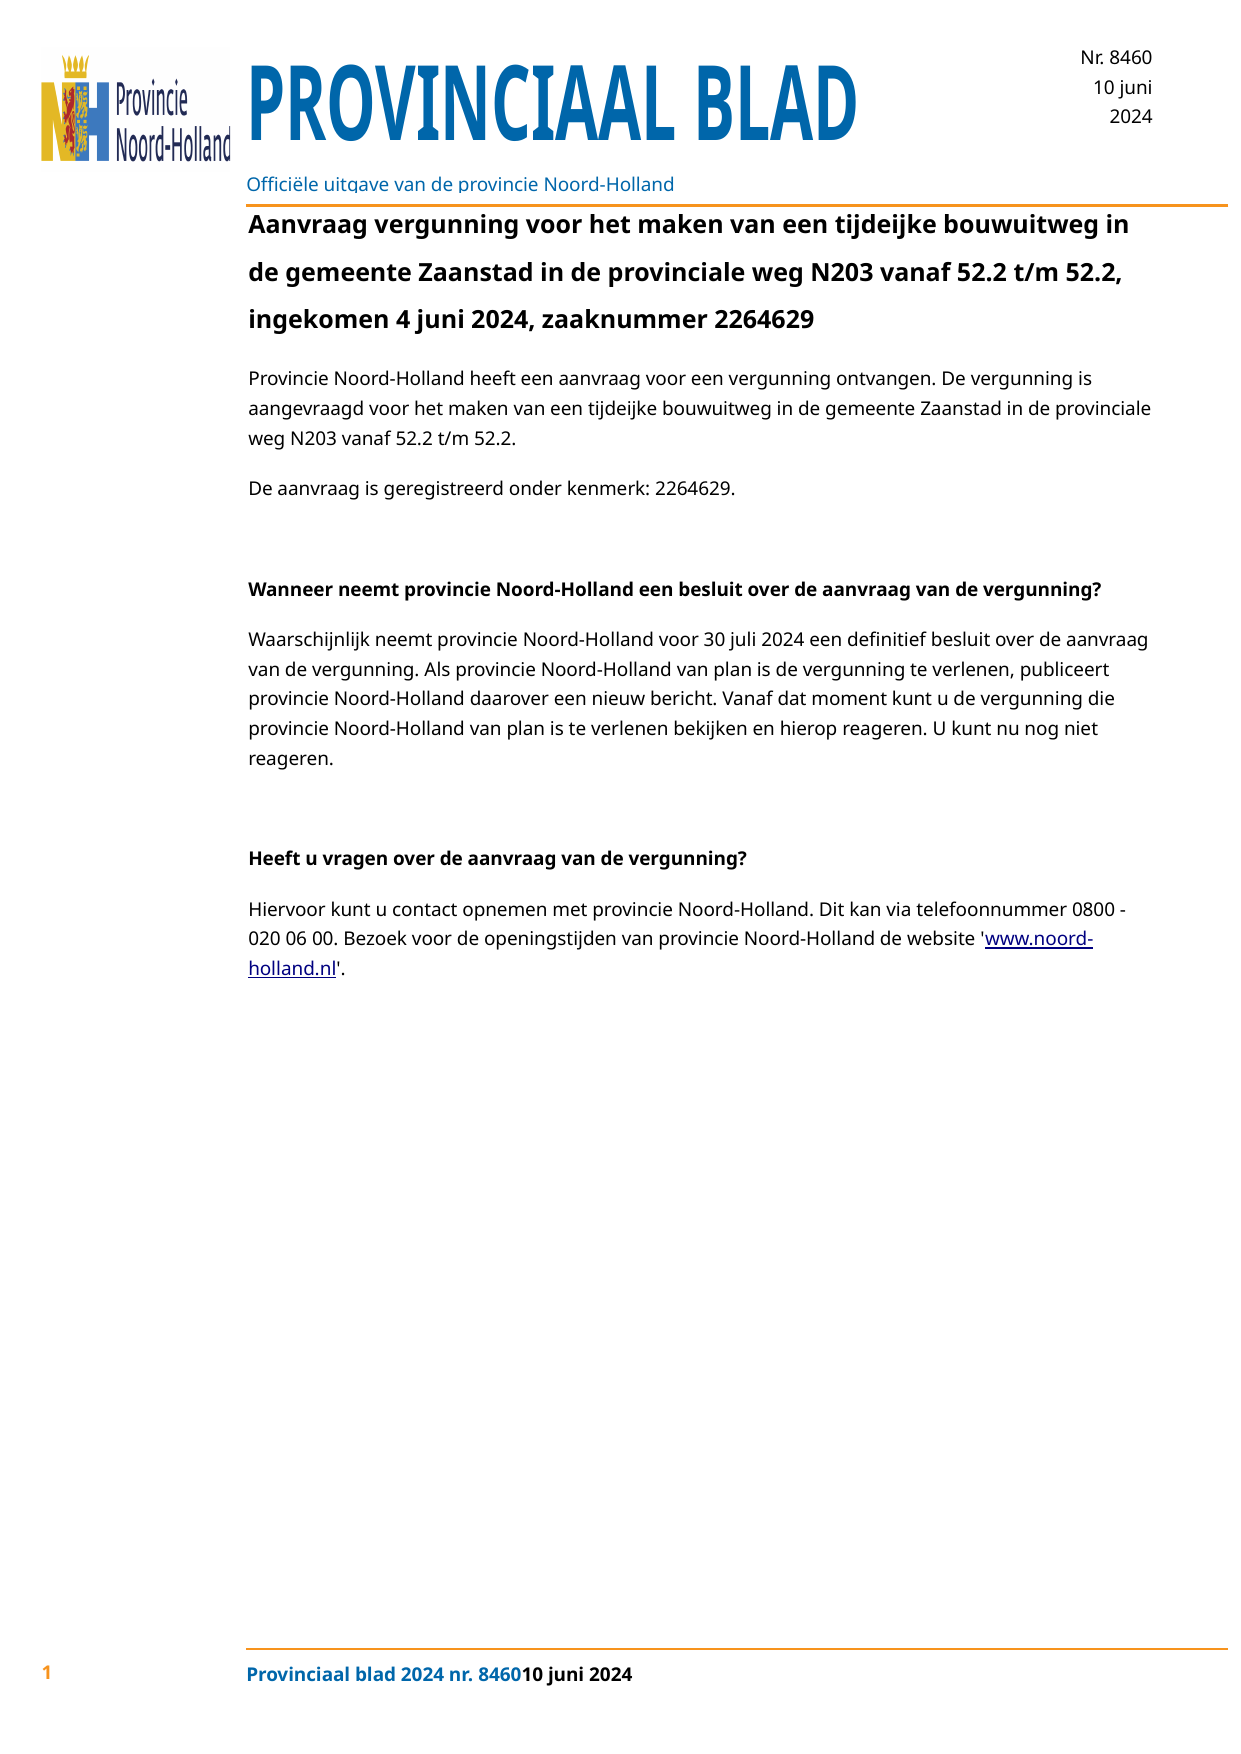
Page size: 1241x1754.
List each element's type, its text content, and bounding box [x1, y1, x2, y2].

text De aanvraag is geregistreerd onder kenmerk: 2264629. [248, 475, 1152, 501]
text Hiervoor kunt u contact opnemen met provincie Noord-Holland. Dit kan via telefoonnummer 0800 - 020 06 00. Bezoek voor de openingstijden van provincie Noord-Holland de website 'www.noord-holland.nl'. [248, 896, 1152, 981]
text Wanneer neemt provincie Noord-Holland een besluit over de aanvraag van de vergunning? [248, 576, 1152, 602]
text Heeft u vragen over de aanvraag van de vergunning? [248, 846, 1152, 871]
picture [41, 47, 231, 172]
text Provincie Noord-Holland heeft een aanvraag voor een vergunning ontvangen. De vergunning is aangevraagd voor het maken van een tijdeijke bouwuitweg in de gemeente Zaanstad in de provinciale weg N203 vanaf 52.2 t/m 52.2. [248, 366, 1152, 450]
text Waarschijnlijk neemt provincie Noord-Holland voor 30 juli 2024 een definitief besluit over de aanvraag van de vergunning. Als provincie Noord-Holland van plan is de vergunning te verlenen, publiceert provincie Noord-Holland daarover een nieuw bericht. Vanaf dat moment kunt u de vergunning die provincie Noord-Holland van plan is te verlenen bekijken en hierop reageren. U kunt nu nog niet reageren. [248, 626, 1152, 770]
text Aanvraag vergunning voor het maken van een tijdeijke bouwuitweg in de gemeente Zaanstad in de provinciale weg N203 vanaf 52.2 t/m 52.2, ingekomen 4 juni 2024, zaaknummer 2264629 [248, 207, 1152, 336]
